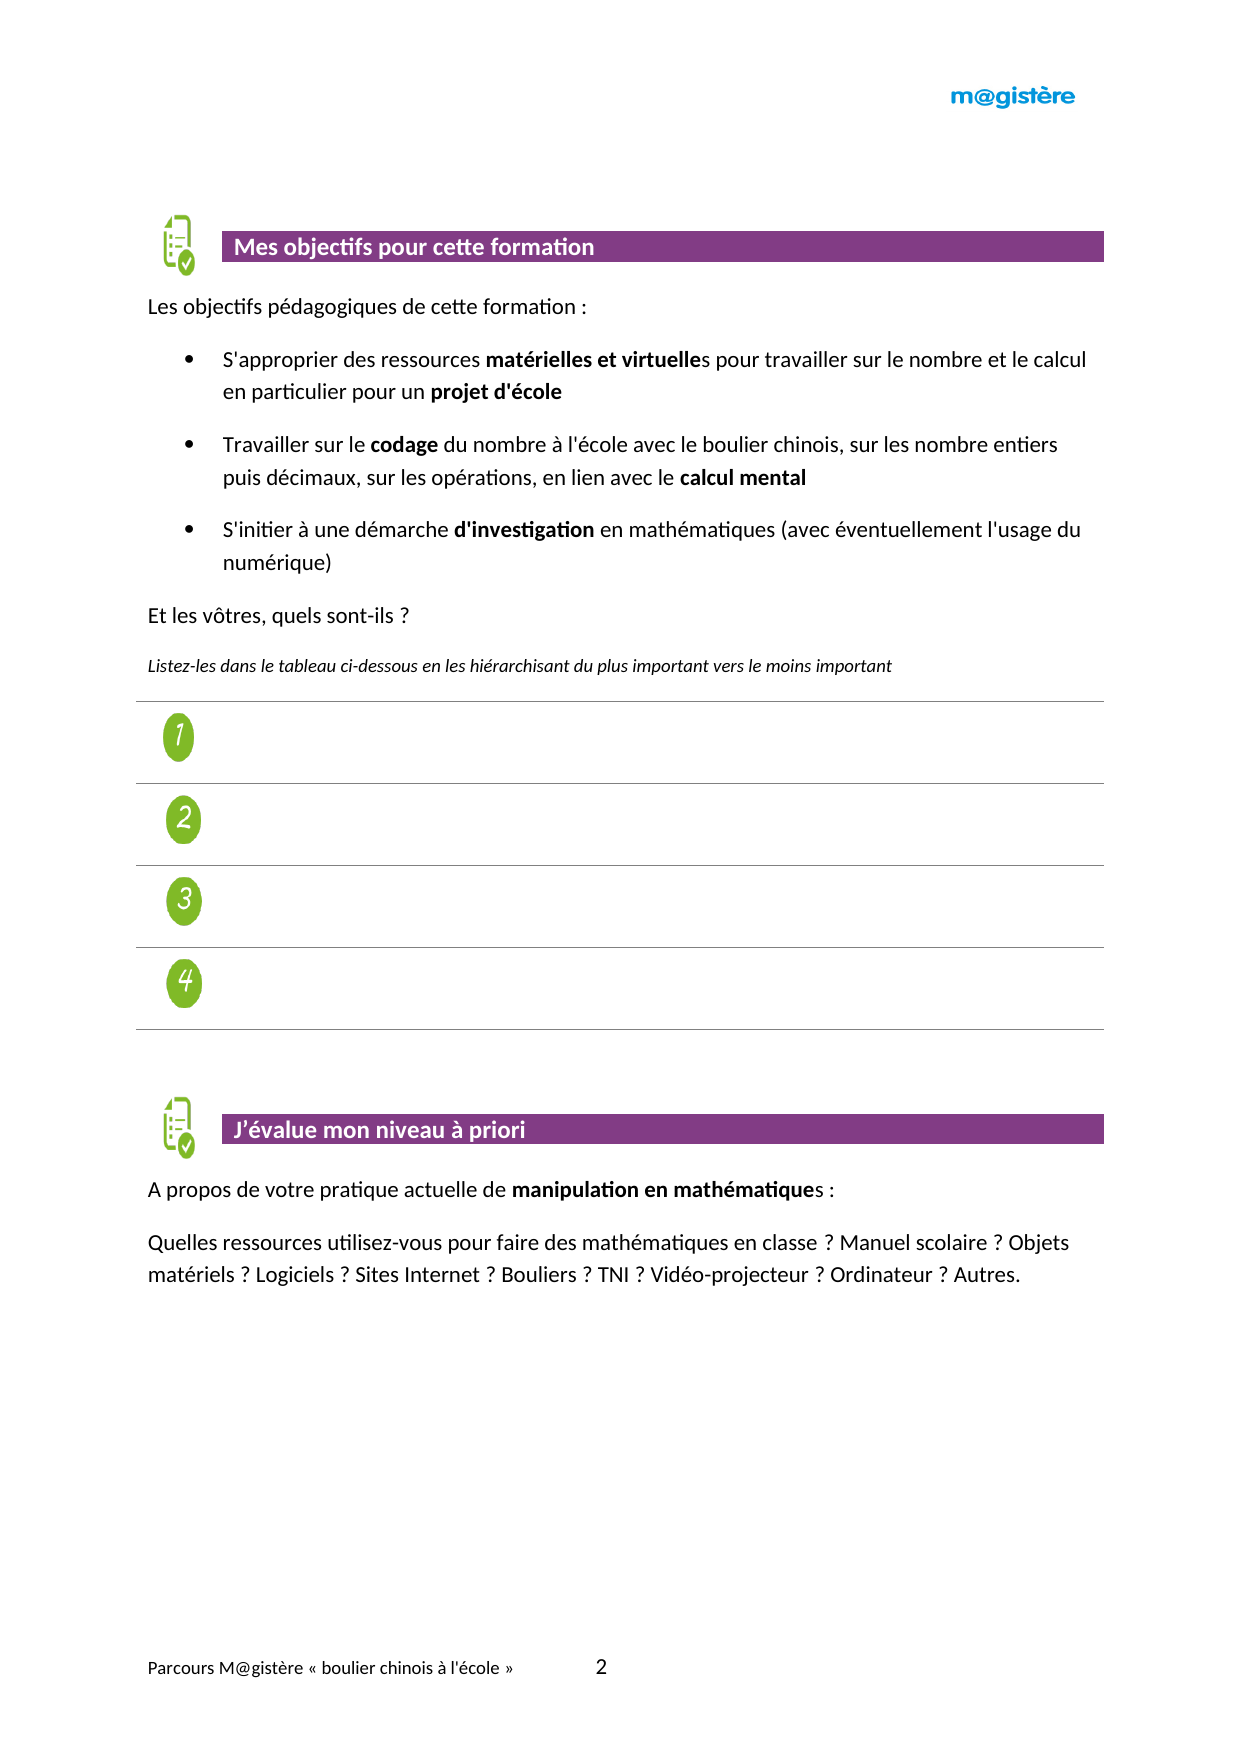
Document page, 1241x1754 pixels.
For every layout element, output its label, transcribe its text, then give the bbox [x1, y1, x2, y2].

picture [946, 81, 1078, 112]
table_cell J’évalue mon niveau à priori [222, 1114, 1104, 1144]
picture [162, 709, 195, 776]
table_cell [136, 948, 232, 1029]
table_cell [232, 866, 1104, 947]
list Travailler sur le codage du nombre à l'école avec le boulier chinois, sur les nombre entiers puis décimaux, sur les opérations, en lien avec le calcul mental [185, 430, 1093, 491]
list S'initier à une démarche d'investigation en mathématiques (avec éventuellement l'usage du numérique) [185, 516, 1093, 576]
table_cell [136, 866, 232, 947]
list S'approprier des ressources matérielles et virtuelles pour travailler sur le nombre et le calcul en particulier pour un projet d'école [185, 345, 1093, 405]
table_header Introduction [222, 1084, 1104, 1114]
picture [162, 1091, 196, 1161]
text Les objectifs pédagogiques de cette formation : [148, 292, 1093, 320]
table_header Introduction [222, 201, 1104, 231]
text Listez-les dans le tableau ci-dessous en les hiérarchisant du plus important vers le moins important [148, 654, 1093, 677]
text A propos de votre pratique actuelle de manipulation en mathématiques : [148, 1175, 1093, 1203]
table_cell [232, 784, 1104, 865]
table_cell [222, 1145, 1104, 1175]
table_cell [222, 262, 1104, 292]
table_header [136, 201, 222, 292]
picture [162, 956, 206, 1022]
picture [162, 873, 205, 940]
table_header [136, 1084, 222, 1175]
table_cell Mes objectifs pour cette formation [222, 231, 1104, 262]
text Quelles ressources utilisez-vous pour faire des mathématiques en classe ? Manuel scolaire ? Objets matériels ? Logiciels ? Sites Internet ? Bouliers ? TNI ? Vidéo-projecteur ? Ordinateur ? Autres. [148, 1228, 1093, 1288]
table_cell [136, 784, 232, 865]
table_cell [232, 948, 1104, 1029]
picture [162, 208, 196, 278]
picture [162, 791, 205, 858]
table_header [232, 702, 1104, 783]
table_header [136, 702, 232, 783]
text Et les vôtres, quels sont-ils ? [148, 601, 1093, 629]
